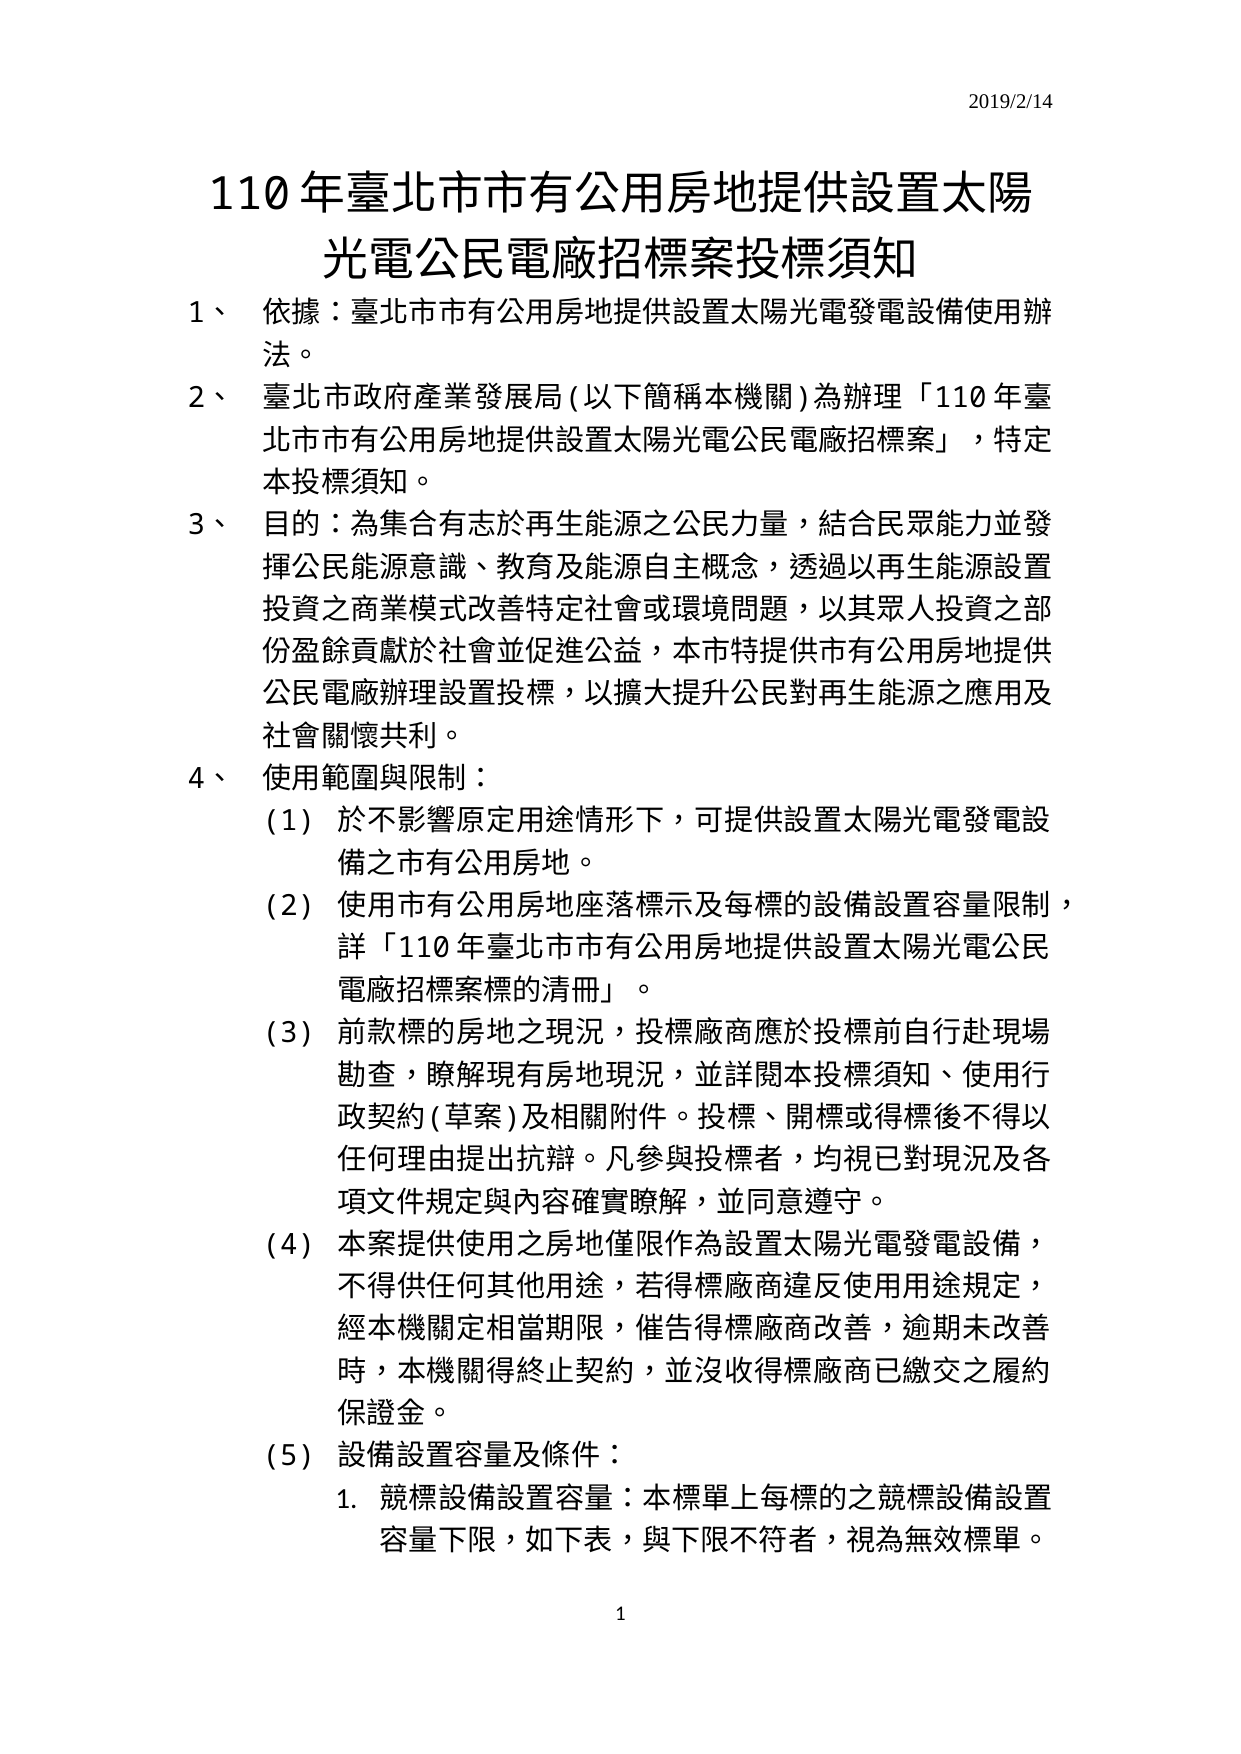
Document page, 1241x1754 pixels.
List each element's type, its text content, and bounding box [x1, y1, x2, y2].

list 競標設備設置容量：本標單上每標的之競標設備設置容量下限，如下表，與下限不符者，視為無效標單。 [335, 1474, 1053, 1559]
list 前款標的房地之現況，投標廠商應於投標前自行赴現場勘查，瞭解現有房地現況，並詳閱本投標須知、使用行政契約(草案)及相關附件。投標、開標或得標後不得以任何理由提出抗辯。凡參與投標者，均視已對現況及各項文件規定與內容確實瞭解，並同意遵守。 [262, 1009, 1053, 1220]
list 使用市有公用房地座落標示及每標的設備設置容量限制，詳「110年臺北市市有公用房地提供設置太陽光電公民電廠招標案標的清冊」。 [262, 882, 1053, 1009]
text 110年臺北市市有公用房地提供設置太陽光電公民電廠招標案投標須知 [187, 156, 1053, 289]
list 於不影響原定用途情形下，可提供設置太陽光電發電設備之市有公用房地。 [262, 797, 1053, 882]
list 依據：臺北市市有公用房地提供設置太陽光電發電設備使用辦法。 [187, 289, 1053, 374]
list 本案提供使用之房地僅限作為設置太陽光電發電設備，不得供任何其他用途，若得標廠商違反使用用途規定，經本機關定相當期限，催告得標廠商改善，逾期未改善時，本機關得終止契約，並沒收得標廠商已繳交之履約保證金。 [262, 1220, 1053, 1432]
list 目的：為集合有志於再生能源之公民力量，結合民眾能力並發揮公民能源意識、教育及能源自主概念，透過以再生能源設置投資之商業模式改善特定社會或環境問題，以其眾人投資之部份盈餘貢獻於社會並促進公益，本市特提供市有公用房地提供公民電廠辦理設置投標，以擴大提升公民對再生能源之應用及社會關懷共利。 [187, 501, 1053, 754]
list 設備設置容量及條件： [262, 1432, 1053, 1474]
list 使用範圍與限制： [187, 754, 1053, 797]
list 臺北市政府產業發展局(以下簡稱本機關)為辦理「110年臺北市市有公用房地提供設置太陽光電公民電廠招標案」，特定本投標須知。 [187, 374, 1053, 501]
